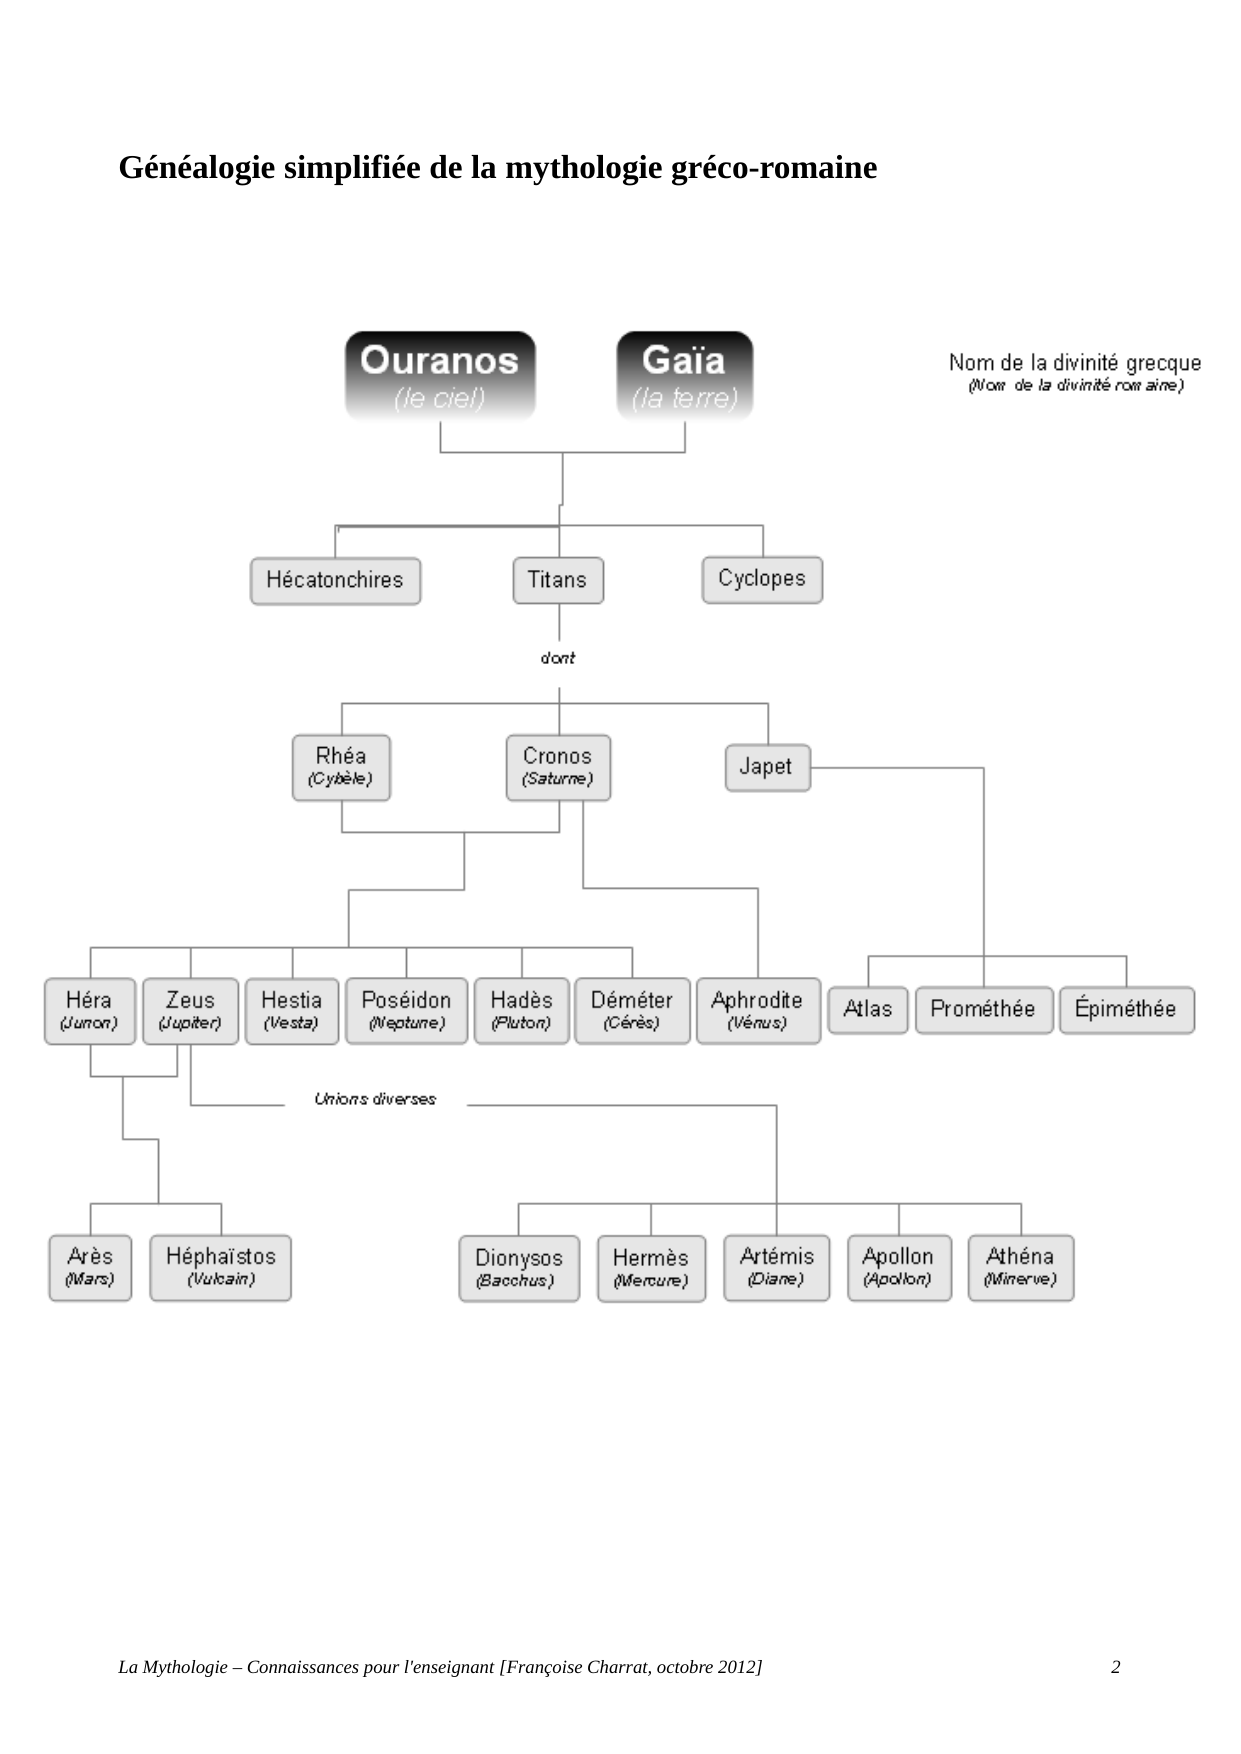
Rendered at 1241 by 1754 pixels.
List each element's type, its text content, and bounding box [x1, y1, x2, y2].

picture [29, 318, 1211, 1305]
text Généalogie simplifiée de la mythologie gréco-romaine [118, 148, 1122, 186]
